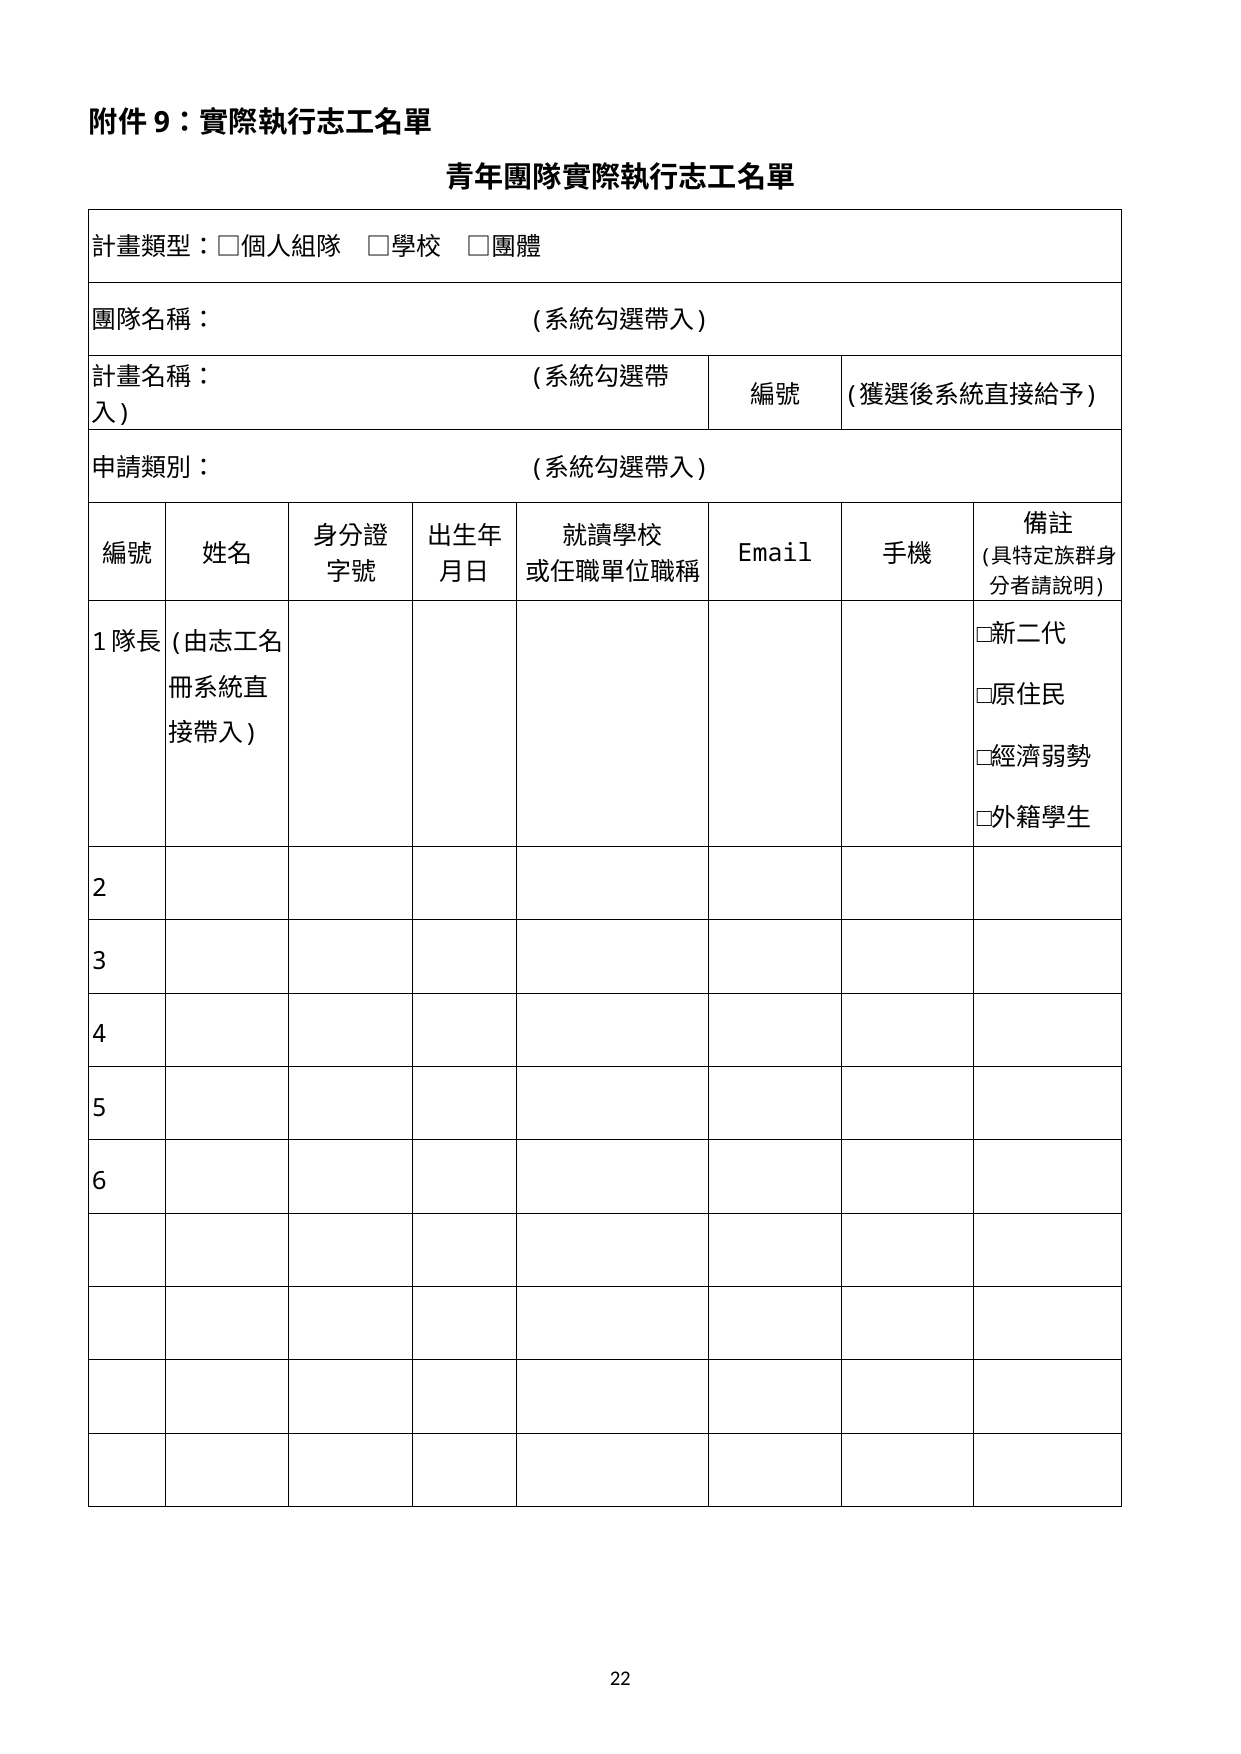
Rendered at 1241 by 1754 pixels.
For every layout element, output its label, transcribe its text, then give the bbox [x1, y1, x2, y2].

table_cell [166, 847, 288, 919]
table_cell 5 [89, 1067, 165, 1139]
table_cell [842, 601, 973, 846]
table_cell [166, 1360, 288, 1433]
table_cell [974, 1287, 1121, 1359]
table_cell [413, 994, 516, 1066]
table_cell 就讀學校 或任職單位職稱 [517, 503, 708, 600]
table_cell [517, 1287, 708, 1359]
table_cell [413, 1067, 516, 1139]
table_cell [974, 994, 1121, 1066]
table_cell [289, 1434, 412, 1506]
table_cell [709, 920, 841, 993]
table_cell 6 [89, 1140, 165, 1213]
table_cell [413, 1140, 516, 1213]
table_cell [974, 1067, 1121, 1139]
table_cell [413, 601, 516, 846]
table_cell [517, 1434, 708, 1506]
table_cell [289, 601, 412, 846]
table_cell [413, 1287, 516, 1359]
table_cell [709, 1287, 841, 1359]
table_cell 1隊長 [89, 601, 165, 846]
table_cell [842, 1287, 973, 1359]
table_cell [842, 1214, 973, 1286]
table_cell [842, 847, 973, 919]
table_cell [517, 994, 708, 1066]
table_cell [289, 994, 412, 1066]
table_cell Email [709, 503, 841, 600]
table_cell 姓名 [166, 503, 288, 600]
table_cell 4 [89, 994, 165, 1066]
table_cell [517, 847, 708, 919]
table_cell [89, 1434, 165, 1506]
table_cell [166, 1434, 288, 1506]
table_cell [413, 1434, 516, 1506]
table_cell [517, 920, 708, 993]
table_cell [709, 1214, 841, 1286]
table_cell [289, 1287, 412, 1359]
text 青年團隊實際執行志工名單 [89, 154, 1152, 196]
table_cell [166, 1214, 288, 1286]
table_cell [974, 920, 1121, 993]
table_cell [289, 1067, 412, 1139]
table_cell [974, 1214, 1121, 1286]
table_cell [166, 1067, 288, 1139]
table_cell [289, 920, 412, 993]
table_cell [289, 1360, 412, 1433]
table_cell [842, 1140, 973, 1213]
table_cell 計畫名稱： (系統勾選帶入) [89, 356, 708, 429]
table_cell [709, 1140, 841, 1213]
table_cell [89, 1214, 165, 1286]
table_cell [842, 1067, 973, 1139]
table_cell [413, 847, 516, 919]
table_cell [89, 1287, 165, 1359]
table_cell [974, 1360, 1121, 1433]
table_cell 2 [89, 847, 165, 919]
table_cell 團隊名稱： (系統勾選帶入) [89, 283, 1121, 355]
table_cell [166, 1287, 288, 1359]
table_cell [842, 920, 973, 993]
table_cell [709, 1360, 841, 1433]
table_cell [709, 601, 841, 846]
table_cell [974, 1140, 1121, 1213]
text 附件9：實際執行志工名單 [89, 99, 1152, 141]
table_cell [166, 920, 288, 993]
table_cell (獲選後系統直接給予) [842, 356, 1121, 429]
table_cell [517, 1140, 708, 1213]
table_cell [517, 1214, 708, 1286]
table_cell 申請類別： (系統勾選帶入) [89, 430, 1121, 502]
table_cell [289, 847, 412, 919]
table_cell 備註 (具特定族群身分者請說明) [974, 503, 1121, 600]
table_cell [289, 1214, 412, 1286]
table_cell [974, 1434, 1121, 1506]
table_cell [709, 847, 841, 919]
table_cell [842, 1360, 973, 1433]
table_cell □新二代 □原住民 □經濟弱勢 □外籍學生 [974, 601, 1121, 846]
table_cell 編號 [709, 356, 841, 429]
table_cell (由志工名冊系統直接帶入) [166, 601, 288, 846]
table_cell [709, 994, 841, 1066]
table_header 計畫類型：□個人組隊 □學校 □團體 [89, 210, 1121, 282]
table_cell [709, 1067, 841, 1139]
table_cell [517, 1360, 708, 1433]
table_cell [842, 994, 973, 1066]
table_cell [289, 1140, 412, 1213]
table_cell [413, 920, 516, 993]
table_cell 3 [89, 920, 165, 993]
table_cell 手機 [842, 503, 973, 600]
table_cell [974, 847, 1121, 919]
table_cell [517, 601, 708, 846]
table_cell [166, 1140, 288, 1213]
table_cell [709, 1434, 841, 1506]
table_cell [413, 1214, 516, 1286]
table_cell [517, 1067, 708, 1139]
table_cell 身分證 字號 [289, 503, 412, 600]
table_cell [166, 994, 288, 1066]
table_cell 編號 [89, 503, 165, 600]
table_cell [842, 1434, 973, 1506]
table_cell [413, 1360, 516, 1433]
table_cell 出生年月日 [413, 503, 516, 600]
table_cell [89, 1360, 165, 1433]
